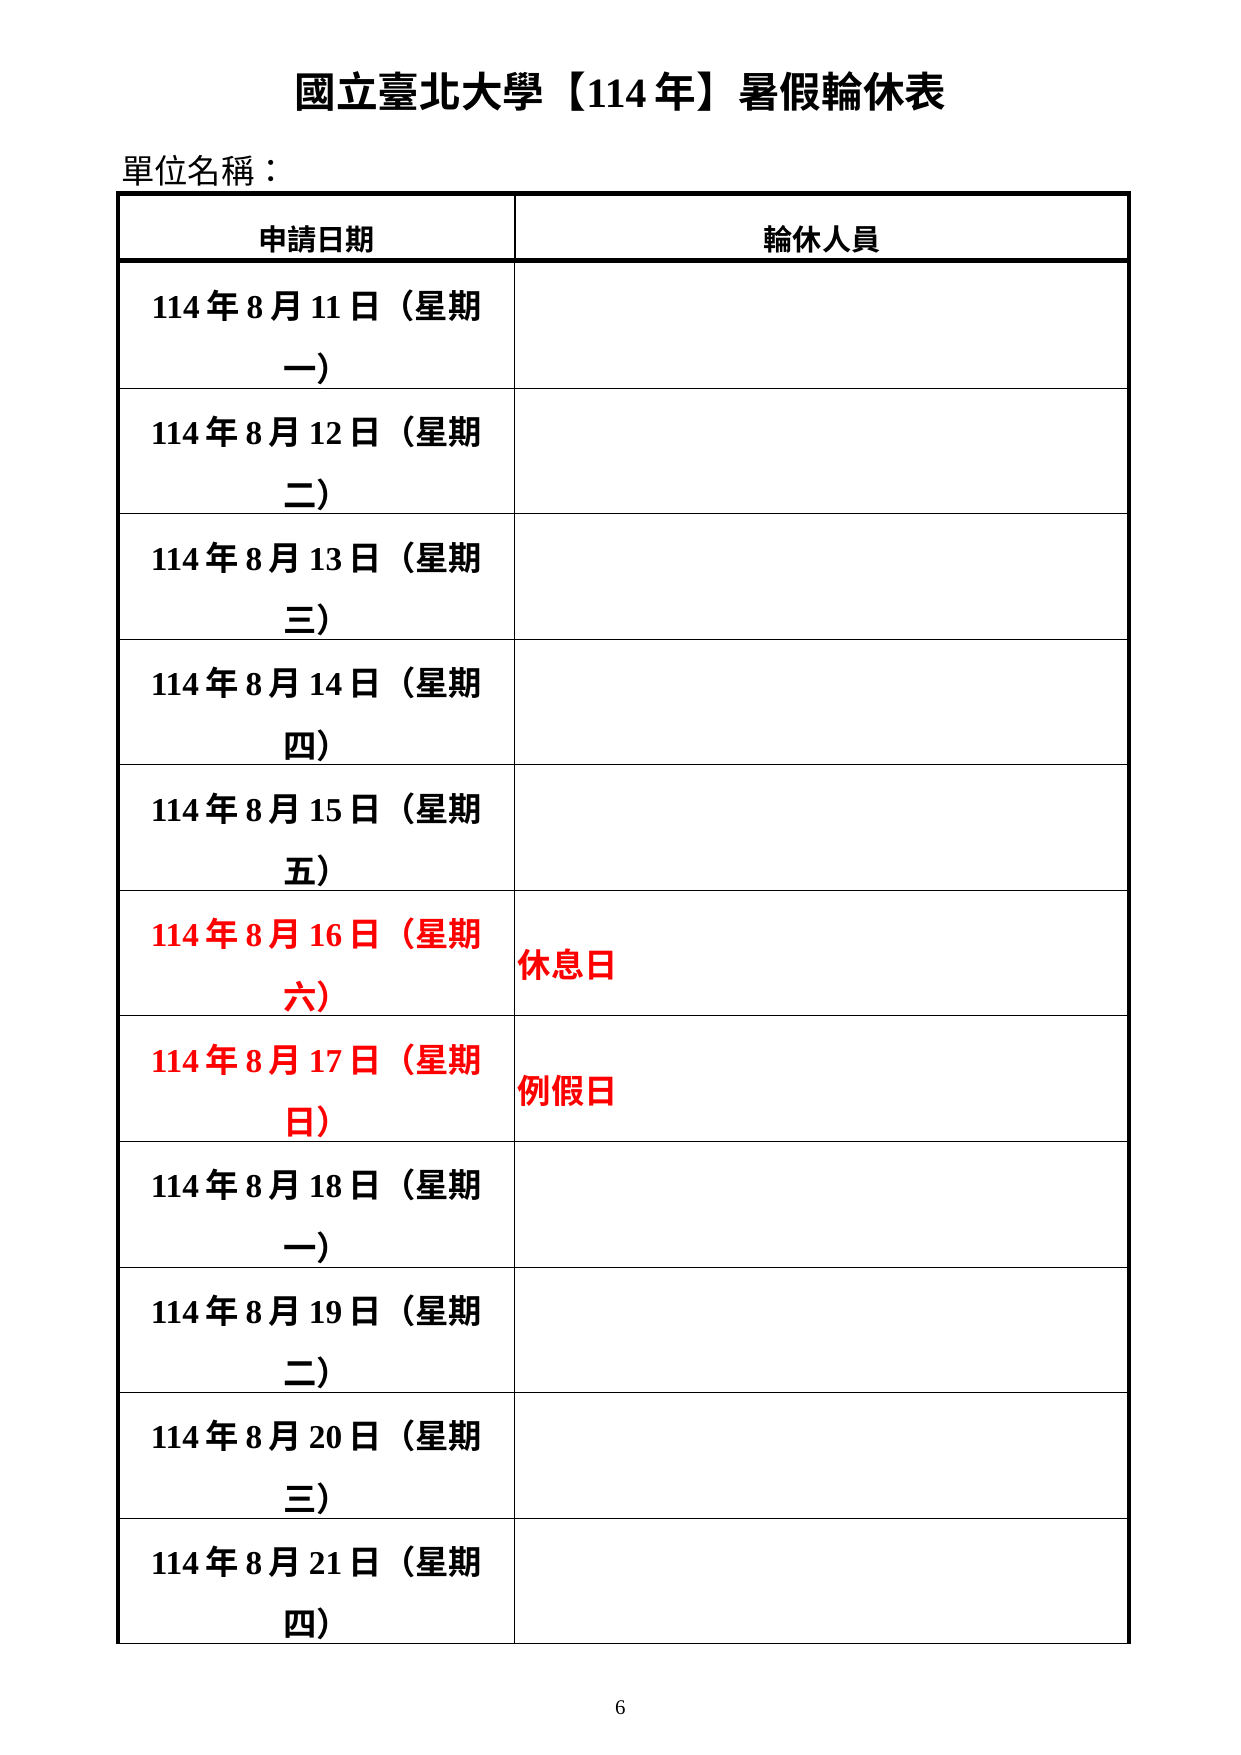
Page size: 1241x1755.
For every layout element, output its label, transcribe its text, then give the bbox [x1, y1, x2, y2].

table_cell 114年8月12日（星期二） [120, 389, 514, 513]
table_cell 114年8月11日（星期一） [120, 263, 514, 388]
table_cell 114年8月17日（星期日） [120, 1016, 514, 1141]
table_cell [515, 765, 1127, 890]
table_cell 114年8月19日（星期二） [120, 1268, 514, 1392]
table_cell 輪休人員 [516, 196, 1127, 258]
table_cell [515, 1519, 1127, 1643]
table_cell [515, 1268, 1127, 1392]
table_cell 114年8月15日（星期五） [120, 765, 514, 890]
table_cell [515, 1142, 1127, 1266]
table_cell [515, 263, 1127, 388]
table_cell [515, 514, 1127, 639]
table_cell [515, 1393, 1127, 1517]
table_cell 114年8月21日（星期四） [120, 1519, 514, 1643]
table_cell 114年8月13日（星期三） [120, 514, 514, 639]
table_cell [515, 640, 1127, 764]
table_cell 申請日期 [120, 196, 514, 258]
table_cell 114年8月20日（星期三） [120, 1393, 514, 1517]
table_cell 114年8月16日（星期六） [120, 891, 514, 1015]
table_cell 114年8月14日（星期四） [120, 640, 514, 764]
table_cell [515, 389, 1127, 513]
table_header 單位名稱： [118, 126, 1129, 191]
table_cell 休息日 [515, 891, 1127, 1015]
table_cell 114年8月18日（星期一） [120, 1142, 514, 1266]
table_cell 例假日 [515, 1016, 1127, 1141]
